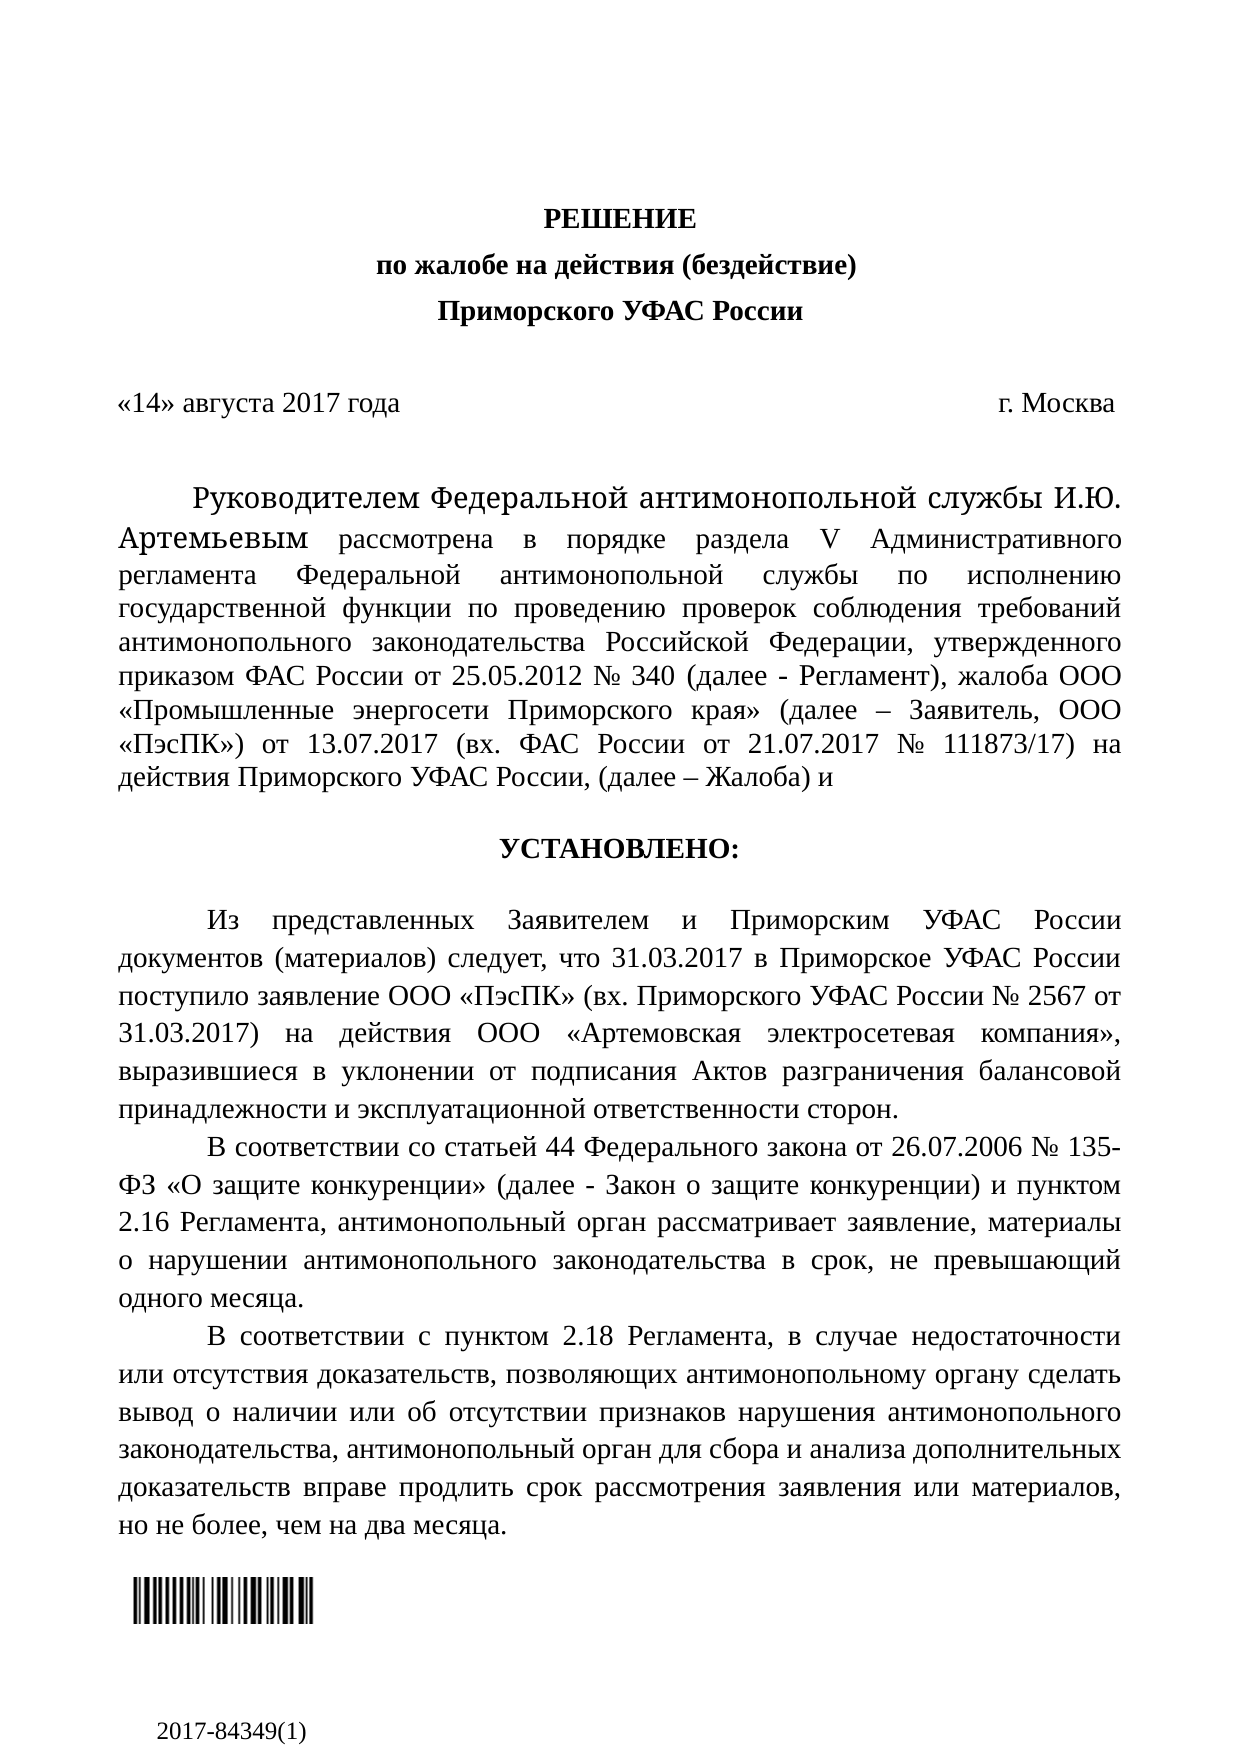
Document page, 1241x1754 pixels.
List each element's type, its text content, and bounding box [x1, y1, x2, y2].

text В соответствии со статьей 44 Федерального закона от 26.07.2006 № 135-ФЗ «О защите конкуренции» (далее - Закон о защите конкуренции) и пунктом 2.16 Регламента, антимонопольный орган рассматривает заявление, материалы о нарушении антимонопольного законодательства в срок, не превышающий одного месяца. [118, 1125, 1122, 1314]
text Приморского УФАС России [118, 293, 1122, 327]
text по жалобе на действия (бездействие) [118, 247, 1122, 281]
subtitle РЕШЕНИЕ [118, 201, 1122, 235]
text Из представленных Заявителем и Приморским УФАС России документов (материалов) следует, что 31.03.2017 в Приморское УФАС России поступило заявление ООО «ПэсПК» (вх. Приморского УФАС России № 2567 от 31.03.2017) на действия ООО «Артемовская электросетевая компания», выразившиеся в уклонении от подписания Актов разграничения балансовой принадлежности и эксплуатационной ответственности сторон. [118, 898, 1122, 1125]
text УСТАНОВЛЕНО: [117, 831, 1122, 864]
picture [118, 1577, 331, 1624]
text В соответствии с пунктом 2.18 Регламента, в случае недостаточности или отсутствия доказательств, позволяющих антимонопольному органу сделать вывод о наличии или об отсутствии признаков нарушения антимонопольного законодательства, антимонопольный орган для сбора и анализа дополнительных доказательств вправе продлить срок рассмотрения заявления или материалов, но не более, чем на два месяца. [118, 1314, 1122, 1541]
text «14» августа 2017 года г. Москва [117, 386, 1122, 419]
text Руководителем Федеральной антимонопольной службы И.Ю. Артемьевым рассмотрена в порядке раздела V Административного регламента Федеральной антимонопольной службы по исполнению государственной функции по проведению проверок соблюдения требований антимонопольного законодательства Российской Федерации, утвержденного приказом ФАС России от 25.05.2012 № 340 (далее - Регламент), жалоба ООО «Промышленные энергосети Приморского края» (далее – Заявитель, ООО «ПэсПК») от 13.07.2017 (вх. ФАС России от 21.07.2017 № 111873/17) на действия Приморского УФАС России, (далее – Жалоба) и [118, 478, 1122, 793]
